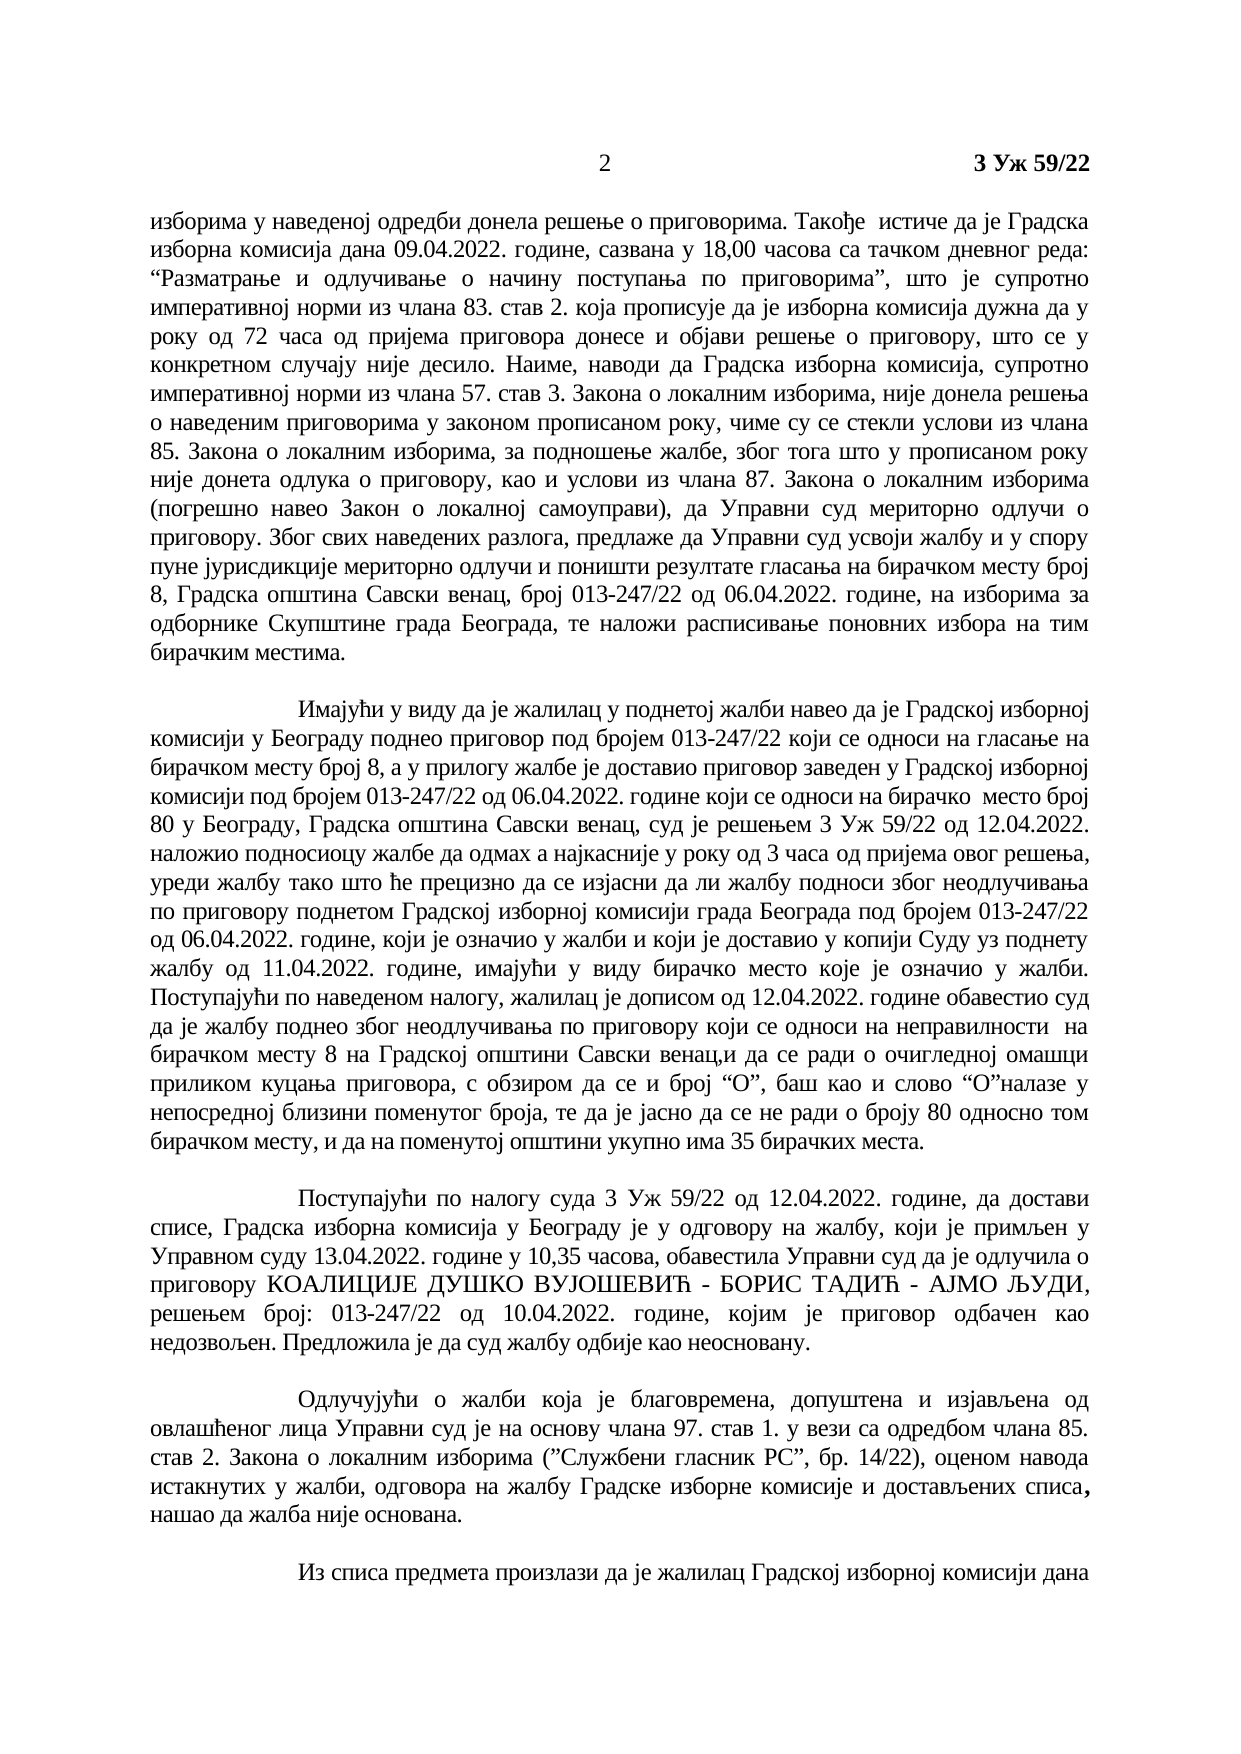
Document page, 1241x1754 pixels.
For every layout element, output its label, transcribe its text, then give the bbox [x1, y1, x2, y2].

text изборима у наведеној одредби донела решење о приговорима. Такође истиче да је Градска изборна комисија дана 09.04.2022. године, сазвана у 18,00 часова са тачком дневног реда: “Разматрање и одлучивање о начину поступања по приговорима”, што је супротно императивној норми из члана 83. став 2. која прописује да је изборна комисија дужна да у року од 72 часа од пријема приговора донесе и објави решење о приговору, што се у конкретном случају није десило. Наиме, наводи да Градска изборна комисија, супротно императивној норми из члана 57. став 3. Закона о локалним изборима, није донела решења о наведеним приговорима у законом прописаном року, чиме су се стекли услови из члана 85. Закона о локалним изборима, за подношење жалбе, због тога што у прописаном року није донета одлука о приговору, као и услови из члана 87. Закона о локалним изборима (погрешно навео Закон о локалној самоуправи), да Управни суд мериторно одлучи о приговору. Због свих наведених разлога, предлаже да Управни суд усвоји жалбу и у спору пуне јурисдикције мериторно одлучи и поништи резултате гласања на бирачком месту број 8, Градска општина Савски венац, број 013-247/22 од 06.04.2022. године, на изборима за одборнике Скупштине града Београда, те наложи расписивање поновних избора на тим бирачким местима. [150, 206, 1090, 666]
text Одлучујући о жалби која је благовремена, допуштена и изјављена од овлашћеног лица Управни суд је на основу члана 97. став 1. у вези са одредбом члана 85. став 2. Закона о локалним изборима (”Службени гласник РС”, бр. 14/22), оценом навода истакнутих у жалби, одговора на жалбу Градске изборне комисије и достављених списа, нашао да жалба није основана. [150, 1384, 1090, 1528]
text Имајући у виду да је жалилац у поднетој жалби навео да је Градској изборној комисији у Београду поднео приговор под бројем 013-247/22 који се односи на гласање на бирачком месту број 8, а у прилогу жалбе је доставио приговор заведен у Градској изборној комисији под бројем 013-247/22 од 06.04.2022. године који се односи на бирачко место број 80 у Београду, Градска општина Савски венац, суд је решењем 3 Уж 59/22 од 12.04.2022. наложио подносиоцу жалбе да одмах а најкасније у року од 3 часа од пријема овог решења, уреди жалбу тако што ће прецизно да се изјасни да ли жалбу подноси због неодлучивања по приговору поднетом Градској изборној комисији града Београда под бројем 013-247/22 од 06.04.2022. године, који је означио у жалби и који је доставио у копији Суду уз поднету жалбу од 11.04.2022. године, имајући у виду бирачко место које је означио у жалби. Поступајући по наведеном налогу, жалилац је дописом од 12.04.2022. године обавестио суд да је жалбу поднео због неодлучивања по приговору који се односи на неправилности на бирачком месту 8 на Градској општини Савски венац,и да се ради о очигледној омашци приликом куцања приговора, с обзиром да се и број “О”, баш као и слово “О”налазе у непосредној близини поменутог броја, те да је јасно да се не ради о броју 80 односно том бирачком месту, и да на поменутој општини укупно има 35 бирачких места. [150, 694, 1090, 1154]
text Поступајући по налогу суда 3 Уж 59/22 од 12.04.2022. године, да достави списе, Градска изборна комисија у Београду је у одговору на жалбу, који је примљен у Управном суду 13.04.2022. године у 10,35 часова, обавестила Управни суд да је одлучила о приговору КОАЛИЦИЈЕ ДУШКО ВУЈОШЕВИЋ - БОРИС ТАДИЋ - АЈМО ЉУДИ, решењем број: 013-247/22 од 10.04.2022. године, којим је приговор одбачен као недозвољен. Предложила је да суд жалбу одбије као неосновану. [150, 1183, 1090, 1356]
text Из списа предмета произлази да је жалилац Градској изборној комисији дана [150, 1557, 1090, 1586]
